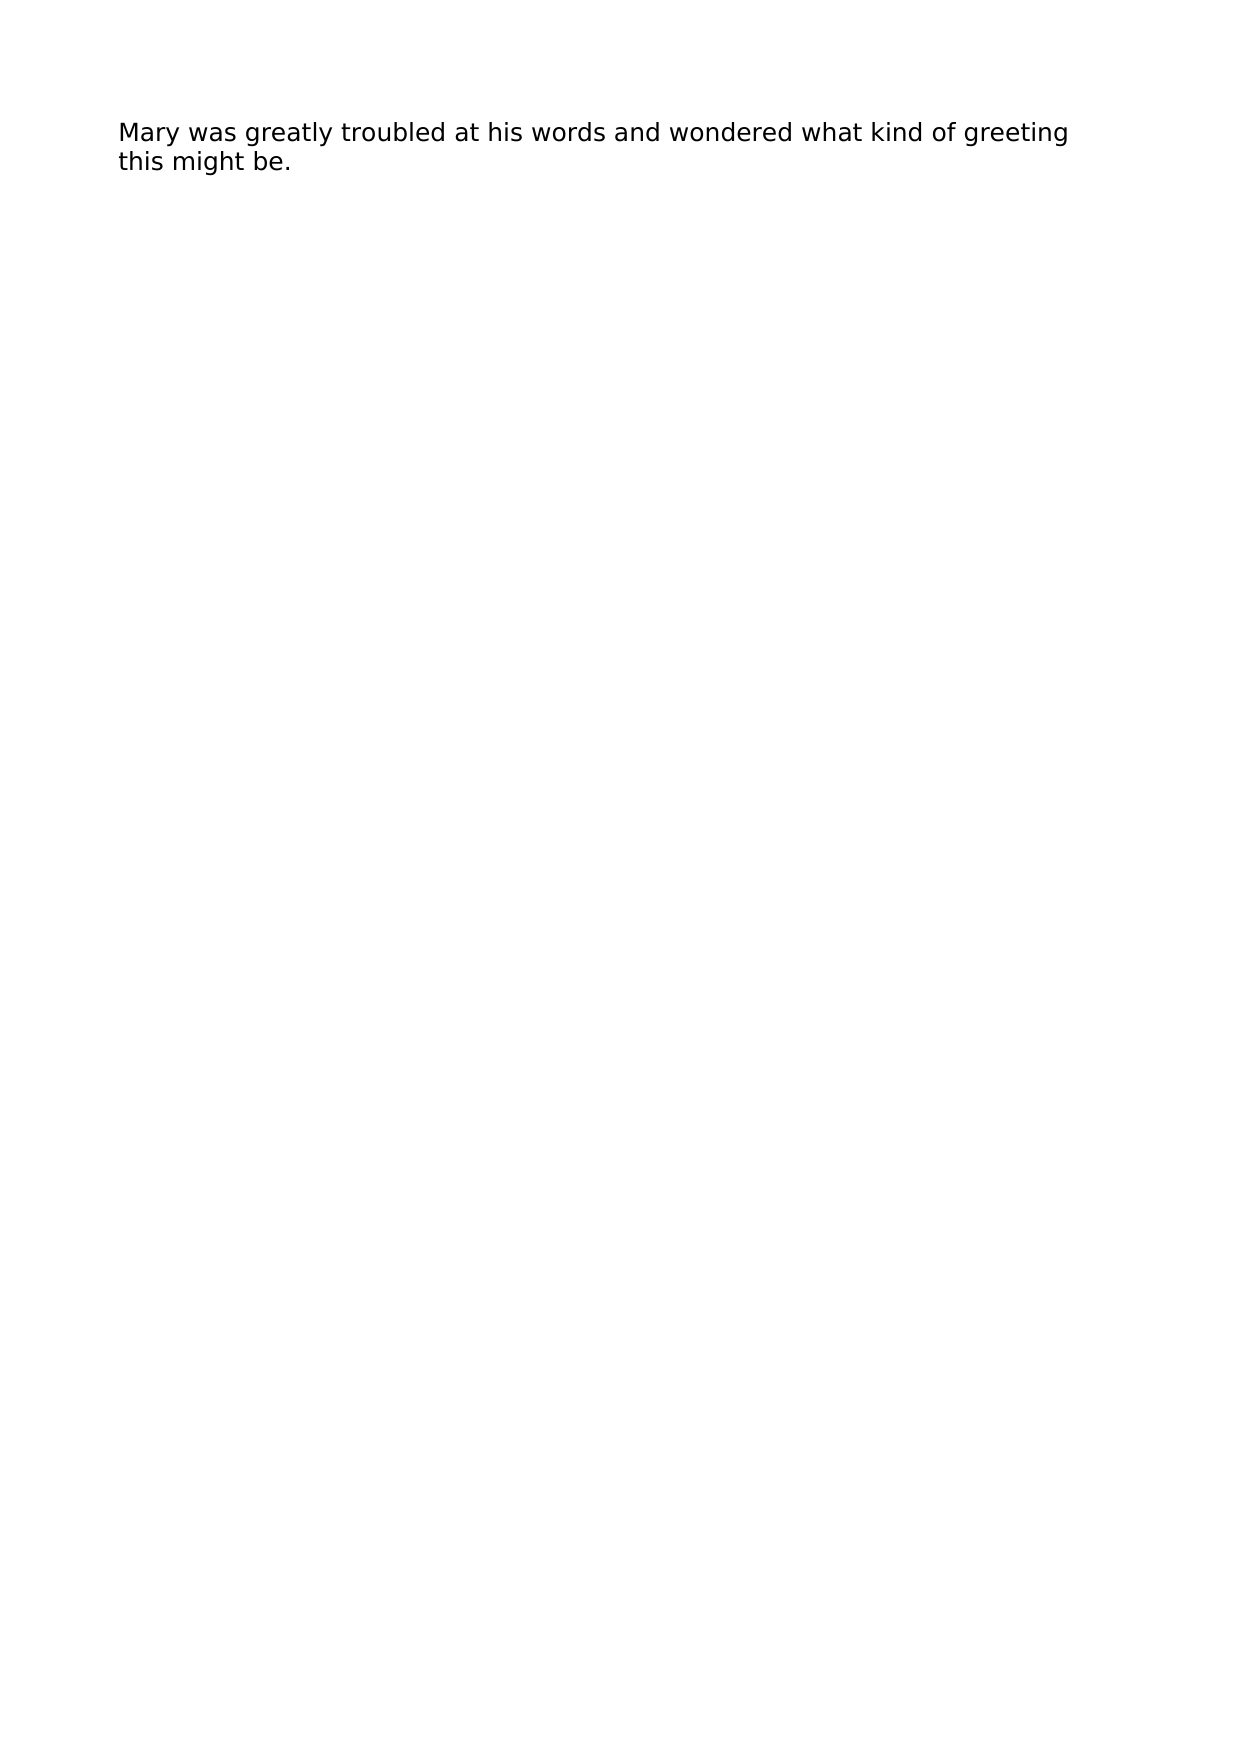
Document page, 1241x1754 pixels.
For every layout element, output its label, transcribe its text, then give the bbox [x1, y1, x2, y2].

text Mary was greatly troubled at his words and wondered what kind of greeting this might be. [118, 118, 1122, 176]
